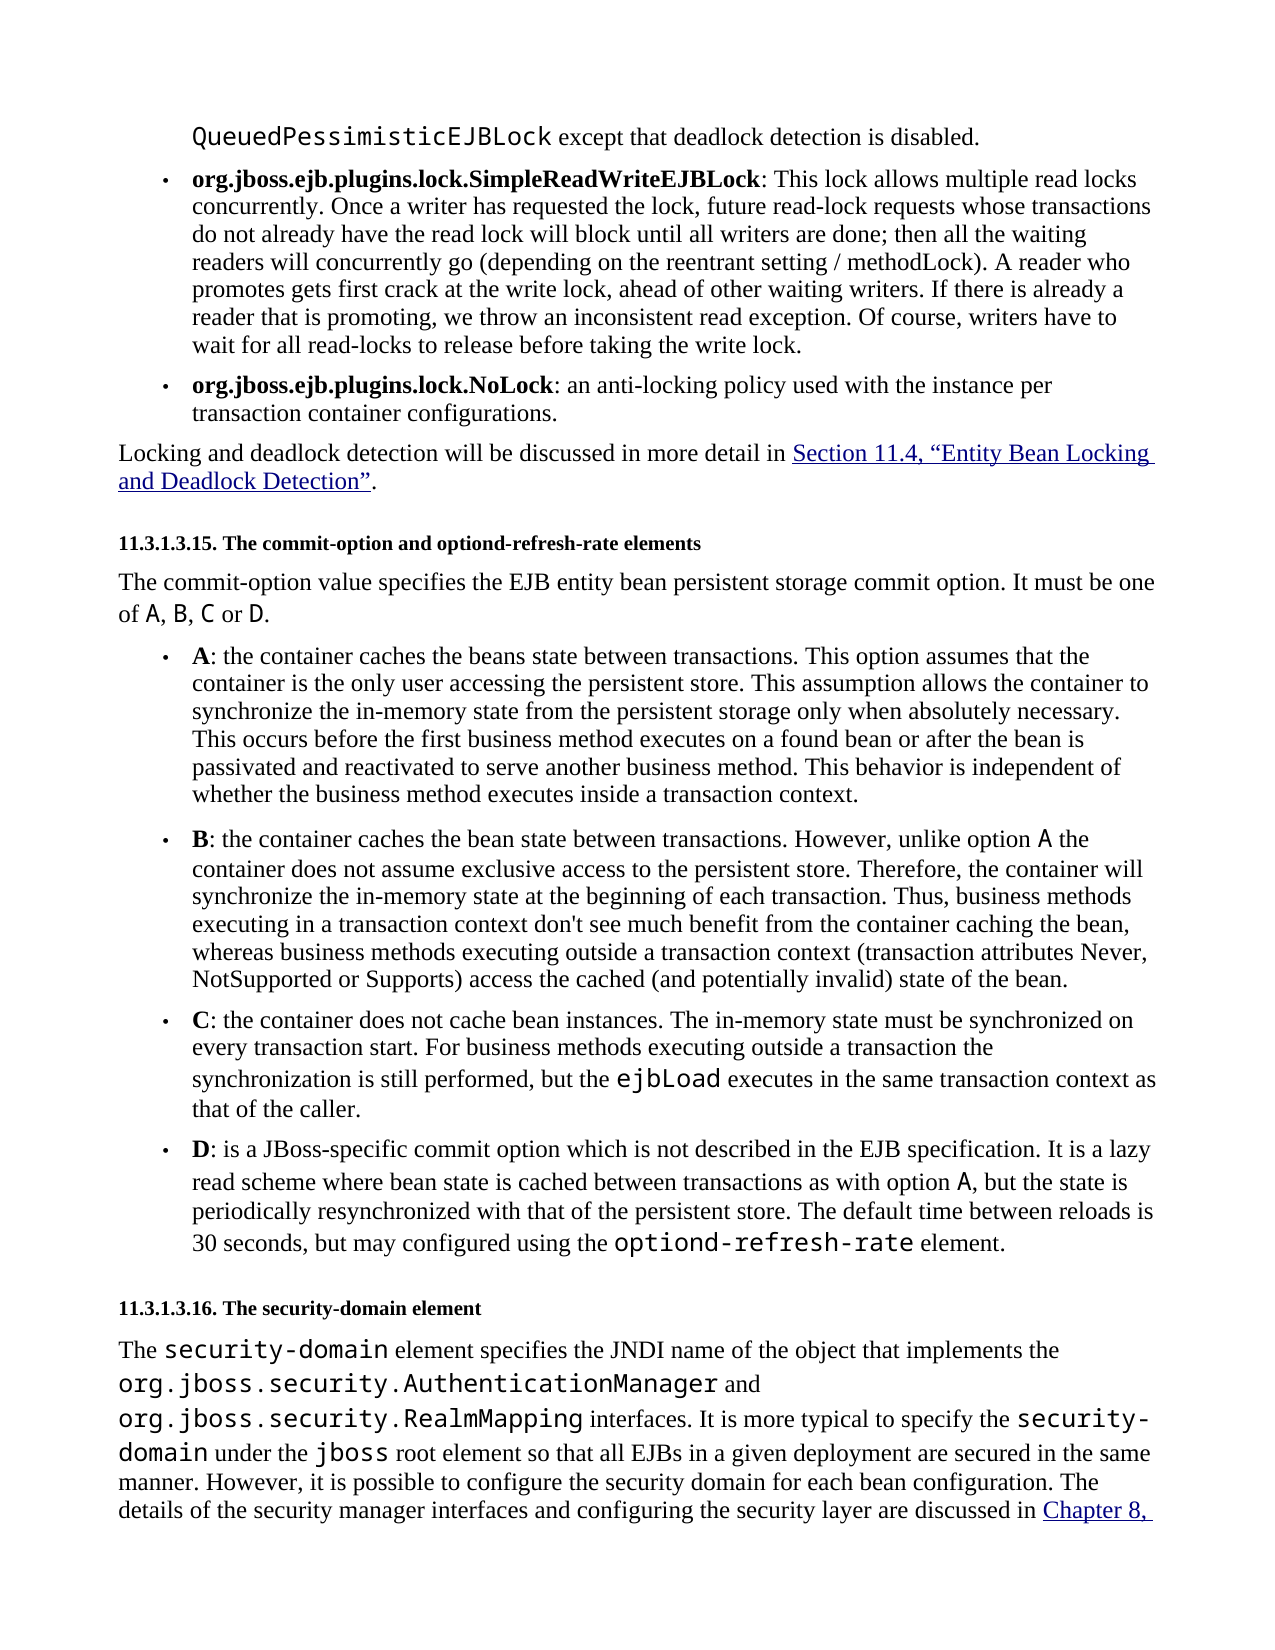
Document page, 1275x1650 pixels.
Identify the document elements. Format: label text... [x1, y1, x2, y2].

subtitle 11.3.1.3.16. The security-domain element [118, 1296, 1157, 1319]
list B: the container caches the bean state between transactions. However, unlike option A the container does not assume exclusive access to the persistent store. Therefore, the container will synchronize the in-memory state at the beginning of each transaction. Thus, business methods executing in a transaction context don't see much benefit from the container caching the bean, whereas business methods executing outside a transaction context (transaction attributes Never, NotSupported or Supports) access the cached (and potentially invalid) state of the bean. [162, 821, 1157, 993]
text The commit-option value specifies the EJB entity bean persistent storage commit option. It must be one of A, B, C or D. [118, 568, 1157, 629]
list org.jboss.ejb.plugins.lock.NoLock: an anti-locking policy used with the instance per transaction container configurations. [162, 371, 1157, 427]
list org.jboss.ejb.plugins.lock.SimpleReadWriteEJBLock: This lock allows multiple read locks concurrently. Once a writer has requested the lock, future read-lock requests whose transactions do not already have the read lock will block until all writers are done; then all the waiting readers will concurrently go (depending on the reentrant setting / methodLock). A reader who promotes gets first crack at the write lock, ahead of other waiting writers. If there is already a reader that is promoting, we throw an inconsistent read exception. Of course, writers have to wait for all read-locks to release before taking the write lock. [162, 165, 1157, 359]
list A: the container caches the beans state between transactions. This option assumes that the container is the only user accessing the persistent store. This assumption allows the container to synchronize the in-memory state from the persistent storage only when absolutely necessary. This occurs before the first business method executes on a found bean or after the bean is passivated and reactivated to serve another business method. This behavior is independent of whether the business method executes inside a transaction context. [162, 642, 1157, 808]
text The security-domain element specifies the JNDI name of the object that implements the org.jboss.security.AuthenticationManager and org.jboss.security.RealmMapping interfaces. It is more typical to specify the security-domain under the jboss root element so that all EJBs in a given deployment are secured in the same manner. However, it is possible to configure the security domain for each bean configuration. The details of the security manager interfaces and configuring the security layer are discussed in Chapter 8, [118, 1332, 1157, 1524]
list D: is a JBoss-specific commit option which is not described in the EJB specification. It is a lazy read scheme where bean state is cached between transactions as with option A, but the state is periodically resynchronized with that of the persistent store. The default time between reloads is 30 seconds, but may configured using the optiond-refresh-rate element. [162, 1135, 1157, 1259]
list QueuedPessimisticEJBLock except that deadlock detection is disabled. [162, 118, 1157, 152]
text Locking and deadlock detection will be discussed in more detail in Section 11.4, “Entity Bean Locking and Deadlock Detection”. [118, 439, 1157, 494]
list C: the container does not cache bean instances. The in-memory state must be synchronized on every transaction start. For business methods executing outside a transaction the synchronization is still performed, but the ejbLoad executes in the same transaction context as that of the caller. [162, 1006, 1157, 1123]
subtitle 11.3.1.3.15. The commit-option and optiond-refresh-rate elements [118, 532, 1157, 555]
